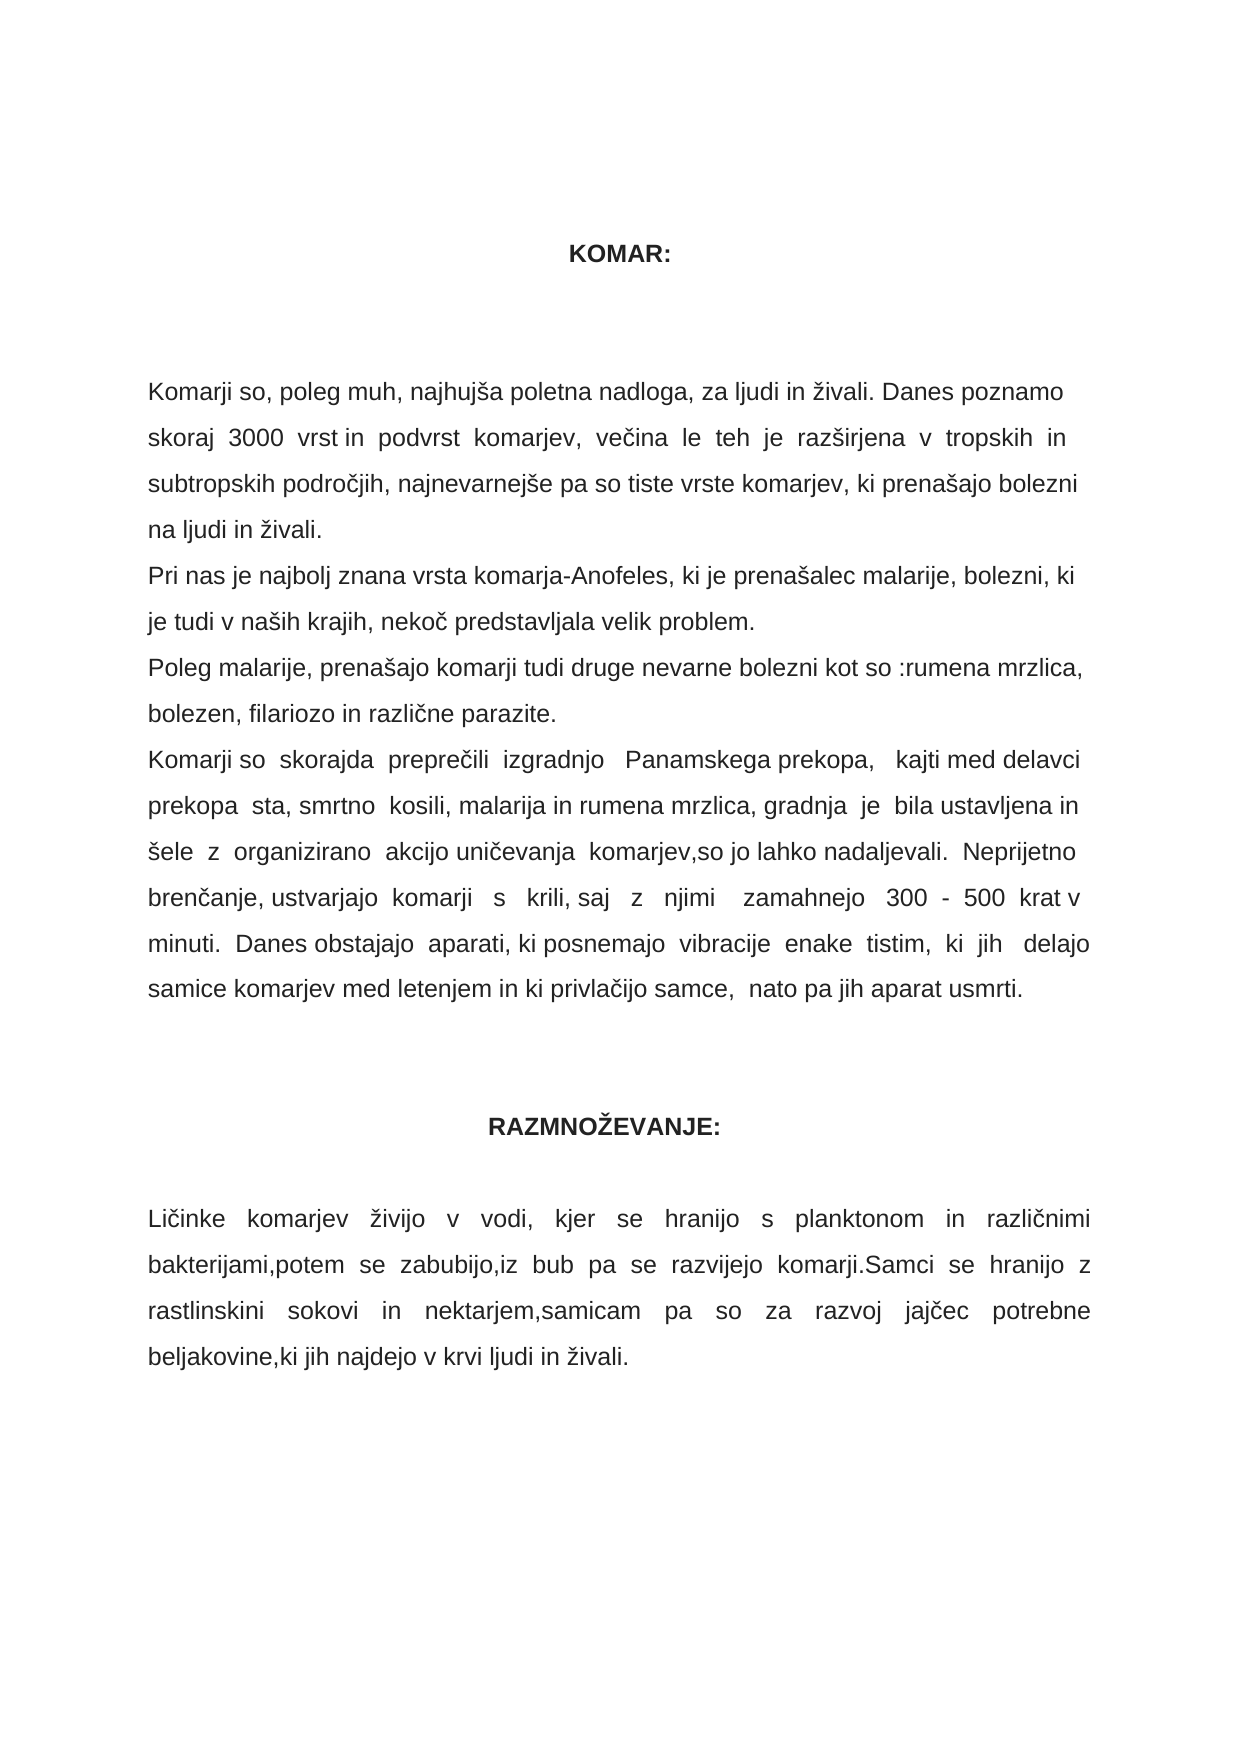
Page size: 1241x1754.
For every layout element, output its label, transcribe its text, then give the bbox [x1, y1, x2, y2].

text Ličinke komarjev živijo v vodi, kjer se hranijo s planktonom in različnimi bakterijami,potem se zabubijo,iz bub pa se razvijejo komarji.Samci se hranijo z rastlinskini sokovi in nektarjem,samicam pa so za razvoj jajčec potrebne beljakovine,ki jih najdejo v krvi ljudi in živali. [148, 1158, 1093, 1371]
text RAZMNOŽEVANJE: [148, 1112, 1093, 1141]
text Komarji so, poleg muh, najhujša poletna nadloga, za ljudi in živali. Danes poznamo skoraj 3000 vrst in podvrst komarjev, večina le teh je razširjena v tropskih in subtropskih področjih, najnevarnejše pa so tiste vrste komarjev, ki prenašajo bolezni na ljudi in živali. Pri nas je najbolj znana vrsta komarja-Anofeles, ki je prenašalec malarije, bolezni, ki je tudi v naših krajih, nekoč predstavljala velik problem. Poleg malarije, prenašajo komarji tudi druge nevarne bolezni kot so :rumena mrzlica, bolezen, filariozo in različne parazite. Komarji so skorajda preprečili izgradnjo Panamskega prekopa, kajti med delavci prekopa sta, smrtno kosili, malarija in rumena mrzlica, gradnja je bila ustavljena in šele z organizirano akcijo uničevanja komarjev,so jo lahko nadaljevali. Neprijetno brenčanje, ustvarjajo komarji s krili, saj z njimi zamahnejo 300 - 500 krat v minuti. Danes obstajajo aparati, ki posnemajo vibracije enake tistim, ki jih delajo samice komarjev med letenjem in ki privlačijo samce, nato pa jih aparat usmrti. [148, 285, 1093, 1003]
text KOMAR: [148, 239, 1093, 268]
